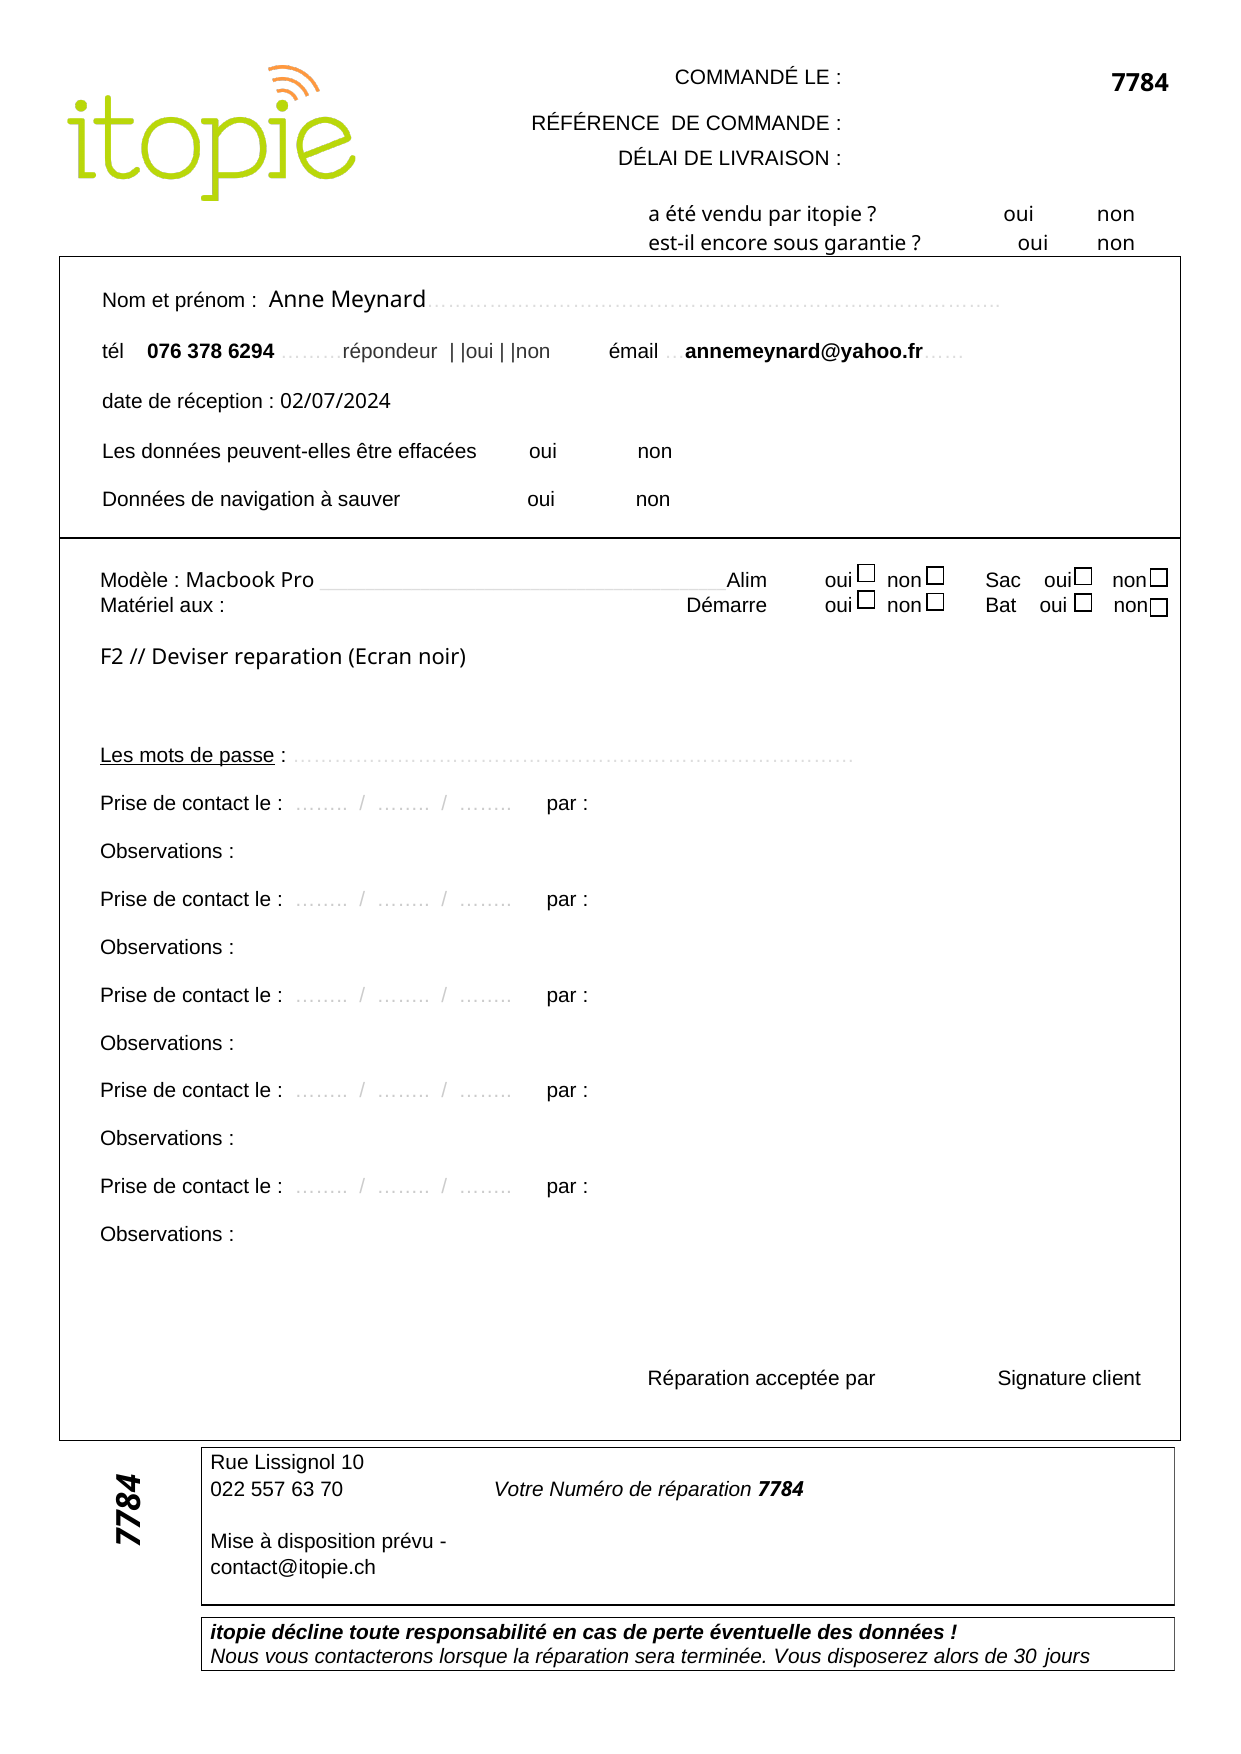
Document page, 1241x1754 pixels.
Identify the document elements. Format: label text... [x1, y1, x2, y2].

text Les mots de passe : ……………………………………………………………………… [60, 740, 1180, 767]
text Modèle : Macbook Pro Alim oui non Sac oui non [60, 562, 856, 590]
table_header 7784 [59, 1441, 195, 1677]
text Modèle : Macbook Pro Alim oui non Sac oui non [879, 562, 925, 590]
table_cell itopie décline toute responsabilité en cas de perte éventuelle des données ! Nous vous contacterons lorsque la réparation sera terminée. Vous disposerez alors de 30 jours [195, 1611, 1180, 1677]
text tél 076 378 6294 ………répondeur | |oui | |non émail …annemeynard@yahoo.fr…… [60, 335, 1180, 362]
text F2 // Deviser reparation (Ecran noir) [60, 638, 1180, 671]
table_cell DÉLAI DE LIVRAISON : [490, 140, 847, 175]
text Matériel aux : Démarre oui non Bat oui non [60, 590, 1180, 617]
text Observations : [60, 836, 1180, 863]
table_header Rue Lissignol 10 022 557 63 70 Votre Numéro de réparation 7784 Mise à disposition prévu - contact@itopie.ch [195, 1441, 1180, 1611]
text a été vendu par itopie ? oui non [59, 199, 1181, 228]
text Observations : [60, 931, 1180, 958]
text Prise de contact le : …….. / …….. / …….. par : [60, 883, 1180, 911]
text Données de navigation à sauver oui non [60, 484, 1180, 511]
text Prise de contact le : …….. / …….. / …….. par : [60, 1075, 1180, 1102]
text est-il encore sous garantie ? oui non [59, 228, 1181, 256]
table_cell RÉFÉRENCE DE COMMANDE : [490, 105, 847, 140]
text Réparation acceptée par Signature client [60, 1363, 1180, 1390]
text Prise de contact le : …….. / …….. / …….. par : [60, 1171, 1180, 1198]
table_header 7784 [847, 59, 1180, 104]
text Les données peuvent-elles être effacées oui non [60, 436, 1180, 463]
text Nom et prénom : Anne Meynard……………………………………………………………………….. [60, 280, 1180, 314]
table_cell [847, 140, 1180, 175]
text Modèle : Macbook Pro Alim oui non Sac oui non [948, 562, 1180, 590]
text Prise de contact le : …….. / …….. / …….. par : [60, 788, 1180, 815]
text Observations : [60, 1123, 1180, 1150]
text Observations : [60, 1027, 1180, 1054]
table_cell [847, 105, 1180, 140]
text date de réception : 02/07/2024 [60, 383, 1180, 415]
text Prise de contact le : …….. / …….. / …….. par : [60, 979, 1180, 1006]
table_header COMMANDÉ LE : [490, 59, 847, 104]
text Observations : [60, 1219, 1180, 1246]
picture [67, 65, 356, 201]
